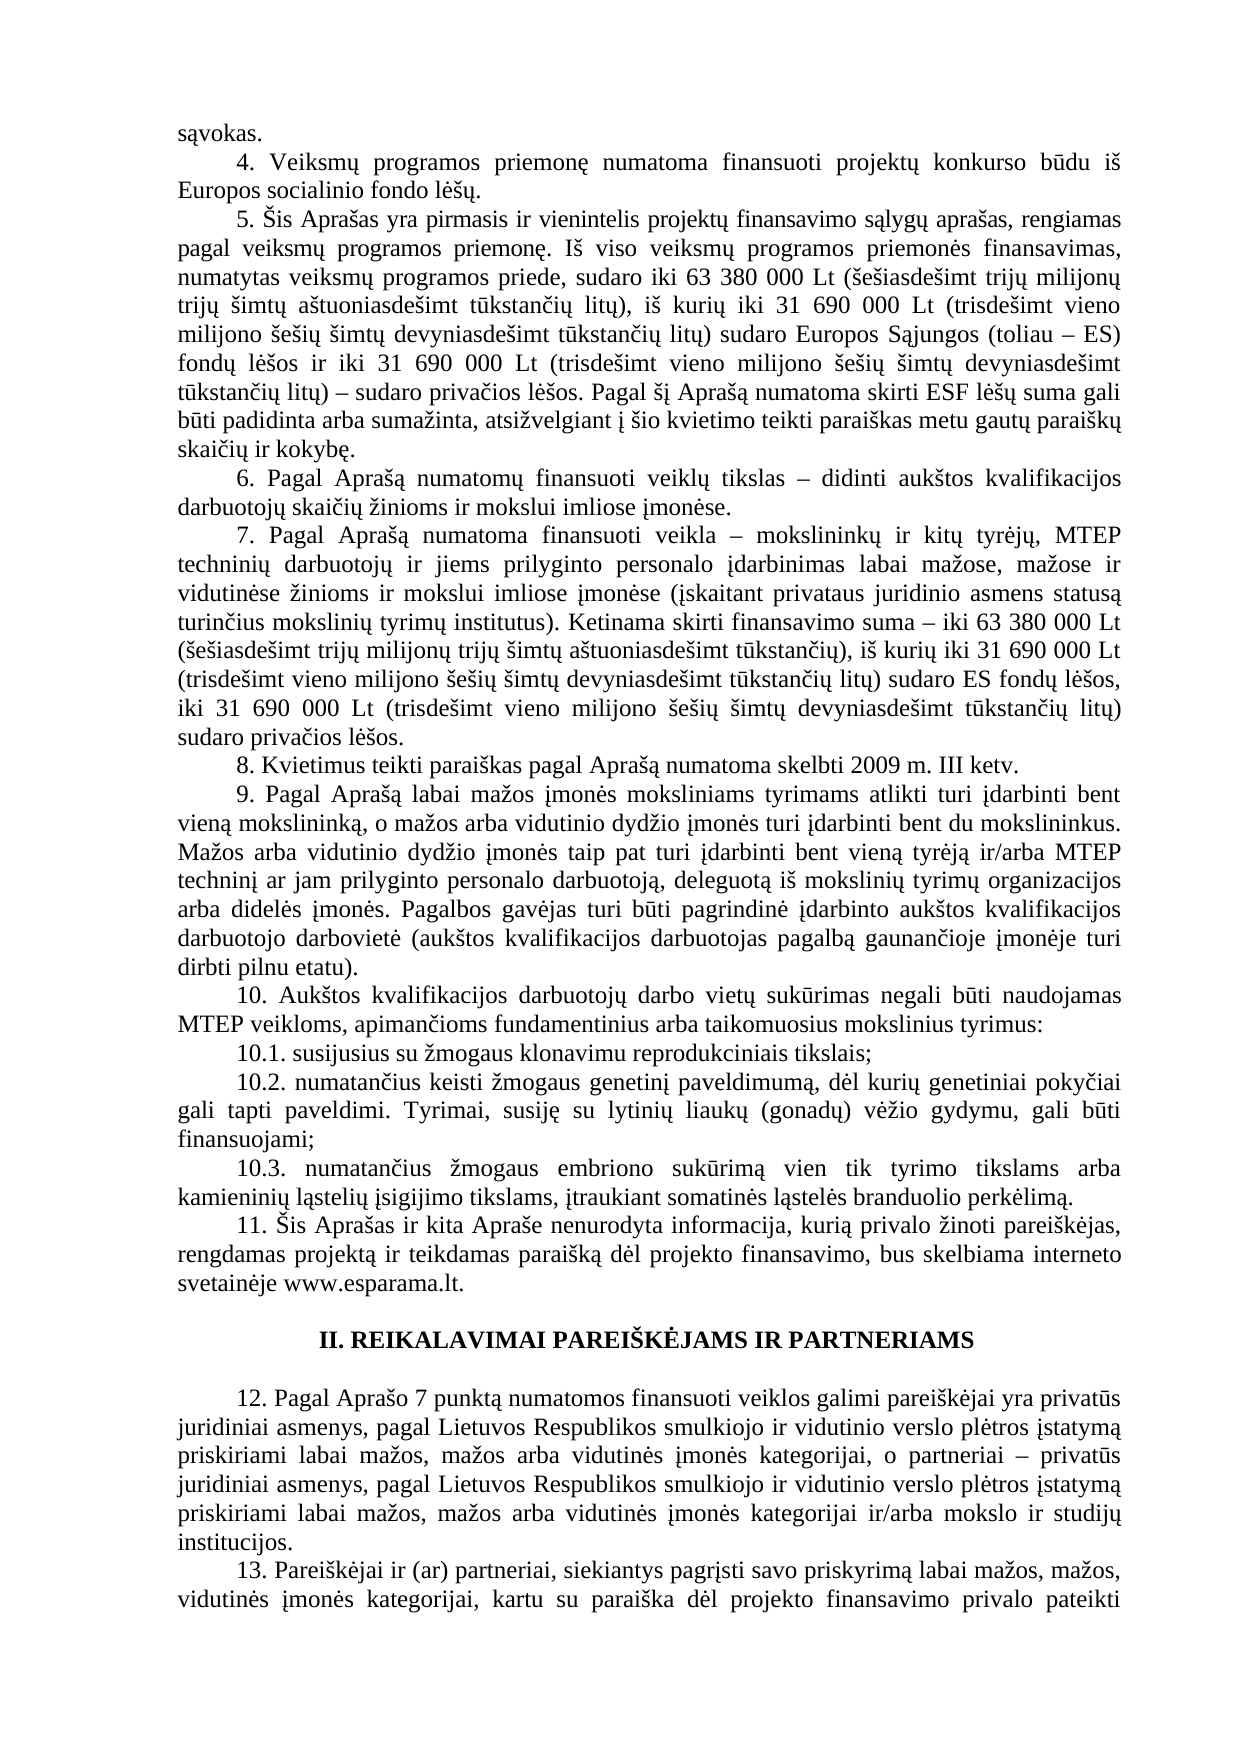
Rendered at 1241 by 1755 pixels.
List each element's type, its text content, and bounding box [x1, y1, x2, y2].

text II. REIKALAVIMAI PAREIŠKĖJAMS IR PARTNERIAMS [177, 1326, 1122, 1354]
text 12. Pagal Aprašo 7 punktą numatomos finansuoti veiklos galimi pareiškėjai yra privatūs juridiniai asmenys, pagal Lietuvos Respublikos smulkiojo ir vidutinio verslo plėtros įstatymą priskiriami labai mažos, mažos arba vidutinės įmonės kategorijai, o partneriai – privatūs juridiniai asmenys, pagal Lietuvos Respublikos smulkiojo ir vidutinio verslo plėtros įstatymą priskiriami labai mažos, mažos arba vidutinės įmonės kategorijai ir/arba mokslo ir studijų institucijos. [177, 1383, 1122, 1556]
text 8. Kvietimus teikti paraiškas pagal Aprašą numatoma skelbti 2009 m. III ketv. [177, 751, 1122, 779]
text sąvokas. [177, 118, 1122, 147]
text 7. Pagal Aprašą numatoma finansuoti veikla – mokslininkų ir kitų tyrėjų, MTEP techninių darbuotojų ir jiems prilyginto personalo įdarbinimas labai mažose, mažose ir vidutinėse žinioms ir mokslui imliose įmonėse (įskaitant privataus juridinio asmens statusą turinčius mokslinių tyrimų institutus). Ketinama skirti finansavimo suma – iki 63 380 000 Lt (šešiasdešimt trijų milijonų trijų šimtų aštuoniasdešimt tūkstančių), iš kurių iki 31 690 000 Lt (trisdešimt vieno milijono šešių šimtų devyniasdešimt tūkstančių litų) sudaro ES fondų lėšos, iki 31 690 000 Lt (trisdešimt vieno milijono šešių šimtų devyniasdešimt tūkstančių litų) sudaro privačios lėšos. [177, 521, 1122, 751]
text 9. Pagal Aprašą labai mažos įmonės moksliniams tyrimams atlikti turi įdarbinti bent vieną mokslininką, o mažos arba vidutinio dydžio įmonės turi įdarbinti bent du mokslininkus. Mažos arba vidutinio dydžio įmonės taip pat turi įdarbinti bent vieną tyrėją ir/arba MTEP techninį ar jam prilyginto personalo darbuotoją, deleguotą iš mokslinių tyrimų organizacijos arba didelės įmonės. Pagalbos gavėjas turi būti pagrindinė įdarbinto aukštos kvalifikacijos darbuotojo darbovietė (aukštos kvalifikacijos darbuotojas pagalbą gaunančioje įmonėje turi dirbti pilnu etatu). [177, 779, 1122, 981]
text 10. Aukštos kvalifikacijos darbuotojų darbo vietų sukūrimas negali būti naudojamas MTEP veikloms, apimančioms fundamentinius arba taikomuosius mokslinius tyrimus: [177, 981, 1122, 1038]
text 10.1. susijusius su žmogaus klonavimu reprodukciniais tikslais; [177, 1038, 1122, 1067]
text 10.3. numatančius žmogaus embriono sukūrimą vien tik tyrimo tikslams arba kamieninių ląstelių įsigijimo tikslams, įtraukiant somatinės ląstelės branduolio perkėlimą. [177, 1153, 1122, 1211]
text 6. Pagal Aprašą numatomų finansuoti veiklų tikslas – didinti aukštos kvalifikacijos darbuotojų skaičių žinioms ir mokslui imliose įmonėse. [177, 463, 1122, 521]
text 11. Šis Aprašas ir kita Apraše nenurodyta informacija, kurią privalo žinoti pareiškėjas, rengdamas projektą ir teikdamas paraišką dėl projekto finansavimo, bus skelbiama interneto svetainėje www.esparama.lt. [177, 1211, 1122, 1297]
text 5. Šis Aprašas yra pirmasis ir vienintelis projektų finansavimo sąlygų aprašas, rengiamas pagal veiksmų programos priemonę. Iš viso veiksmų programos priemonės finansavimas, numatytas veiksmų programos priede, sudaro iki 63 380 000 Lt (šešiasdešimt trijų milijonų trijų šimtų aštuoniasdešimt tūkstančių litų), iš kurių iki 31 690 000 Lt (trisdešimt vieno milijono šešių šimtų devyniasdešimt tūkstančių litų) sudaro Europos Sąjungos (toliau – ES) fondų lėšos ir iki 31 690 000 Lt (trisdešimt vieno milijono šešių šimtų devyniasdešimt tūkstančių litų) – sudaro privačios lėšos. Pagal šį Aprašą numatoma skirti ESF lėšų suma gali būti padidinta arba sumažinta, atsižvelgiant į šio kvietimo teikti paraiškas metu gautų paraiškų skaičių ir kokybę. [177, 204, 1122, 463]
text 10.2. numatančius keisti žmogaus genetinį paveldimumą, dėl kurių genetiniai pokyčiai gali tapti paveldimi. Tyrimai, susiję su lytinių liaukų (gonadų) vėžio gydymu, gali būti finansuojami; [177, 1067, 1122, 1153]
text 4. Veiksmų programos priemonę numatoma finansuoti projektų konkurso būdu iš Europos socialinio fondo lėšų. [177, 147, 1122, 204]
text 13. Pareiškėjai ir (ar) partneriai, siekiantys pagrįsti savo priskyrimą labai mažos, mažos, vidutinės įmonės kategorijai, kartu su paraiška dėl projekto finansavimo privalo pateikti [177, 1556, 1122, 1613]
